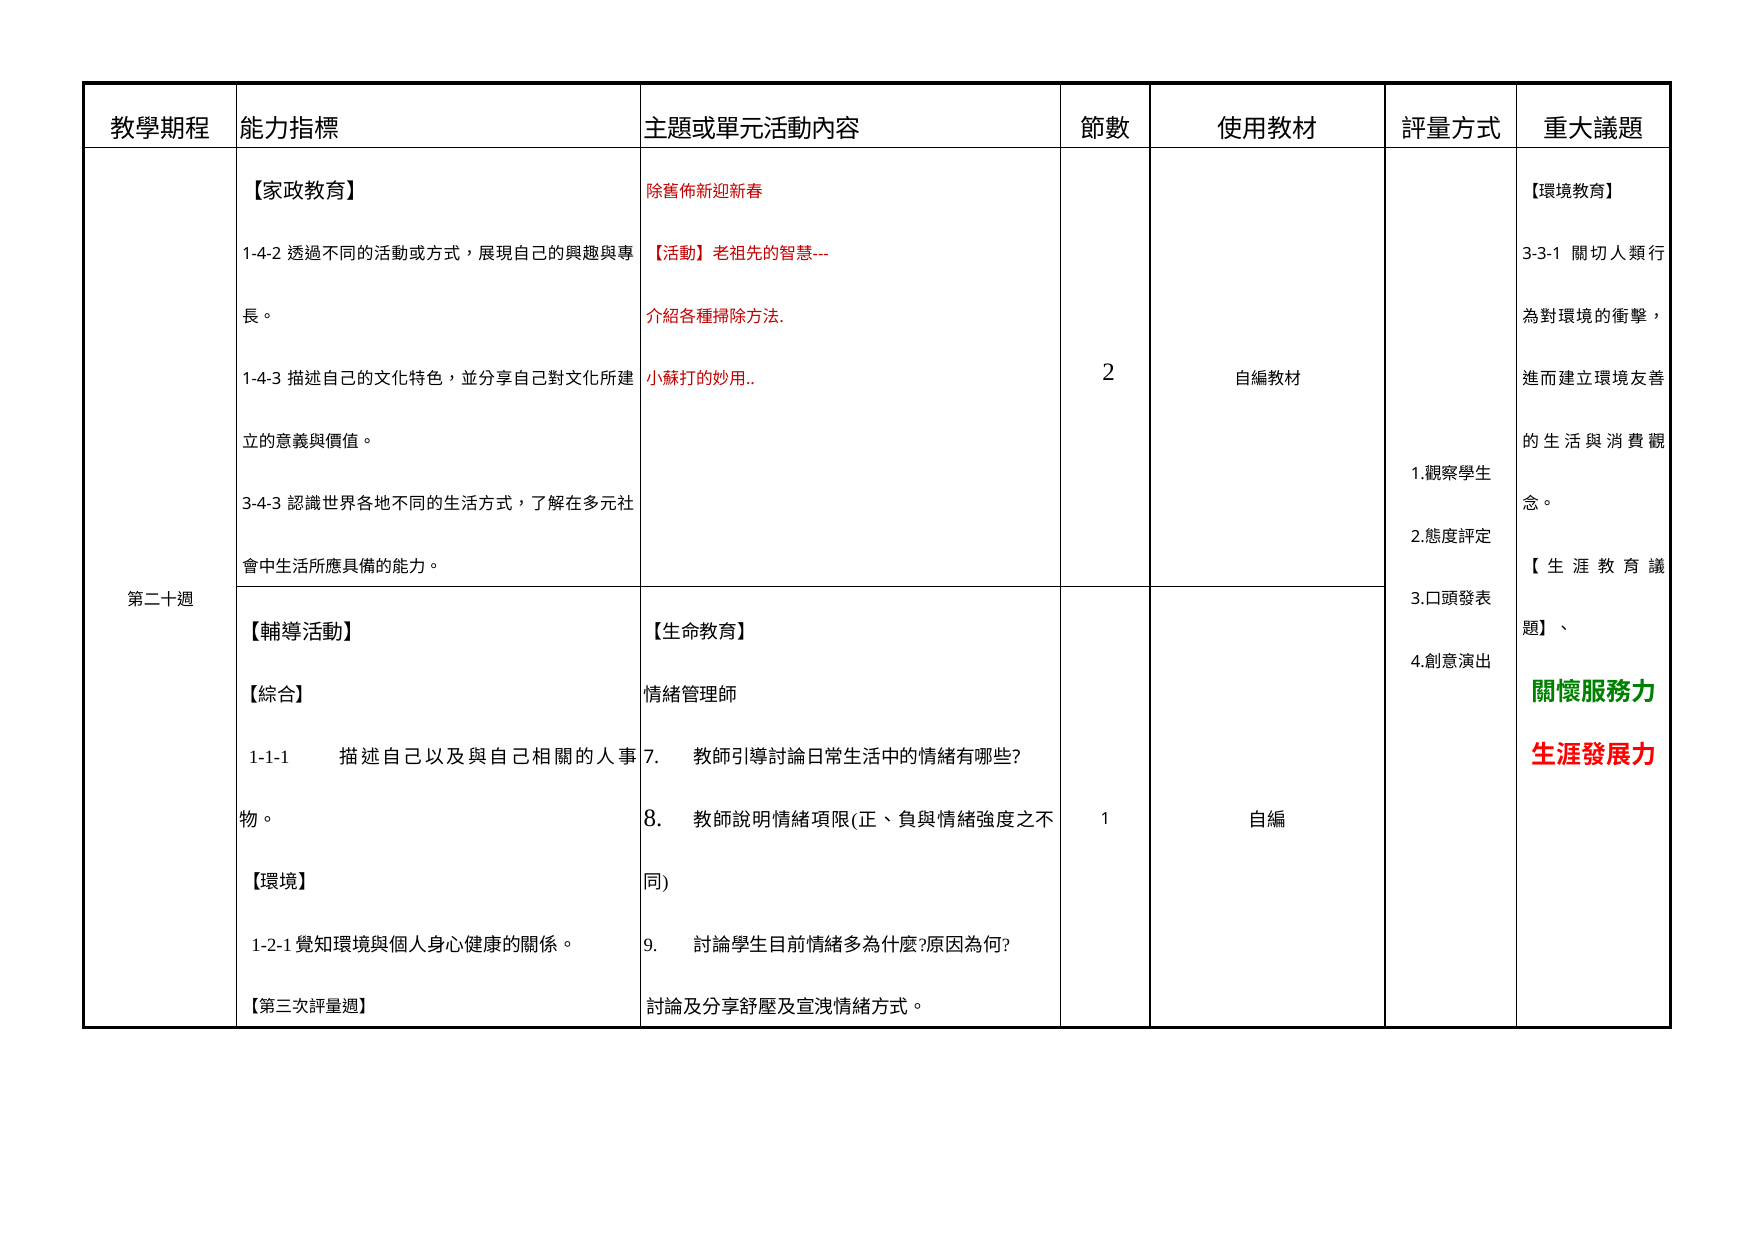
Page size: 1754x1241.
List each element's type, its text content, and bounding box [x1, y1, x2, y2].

table_cell 【生命教育】 情緒管理師 教師引導討論日常生活中的情緒有哪些? 教師說明情緒項限(正、負與情緒強度之不同) 討論學生目前情緒多為什麼?原因為何? 討論及分享舒壓及宣洩情緒方式。 [641, 587, 1060, 1026]
table_cell 除舊佈新迎新春 【活動】老祖先的智慧--- 介紹各種掃除方法. 小蘇打的妙用.. [641, 148, 1060, 586]
table_cell 2 [1061, 148, 1149, 586]
table_header 能力指標 [237, 85, 640, 147]
table_cell 自編教材 [1151, 148, 1384, 586]
table_cell 【輔導活動】 【綜合】 1-1-1 描述自己以及與自己相關的人事物。 【環境】 1-2-1覺知環境與個人身心健康的關係。 【第三次評量週】 [237, 587, 640, 1026]
table_cell 【環境教育】 3-3-1 關切人類行為對環境的衝擊，進而建立環境友善的生活與消費觀念。 【生涯教育議題】、 關懷服務力 生涯發展力 [1517, 148, 1669, 1026]
table_cell 第二十週 [85, 148, 236, 1026]
table_header 節數 [1061, 85, 1149, 147]
table_header 教學期程 [85, 85, 236, 147]
table_cell 【家政教育】 1-4-2 透過不同的活動或方式，展現自己的興趣與專長。 1-4-3 描述自己的文化特色，並分享自己對文化所建立的意義與價值。 3-4-3 認識世界各地不同的生活方式，了解在多元社會中生活所應具備的能力。 [237, 148, 640, 586]
table_header 評量方式 [1386, 85, 1516, 147]
table_header 主題或單元活動內容 [641, 85, 1060, 147]
table_header 使用教材 [1151, 85, 1384, 147]
table_cell 1.觀察學生 2.態度評定 3.口頭發表 4.創意演出 [1386, 148, 1516, 1026]
table_cell 自編 [1151, 587, 1384, 1026]
table_header 重大議題 [1517, 85, 1669, 147]
table_cell 1 [1061, 587, 1149, 1026]
